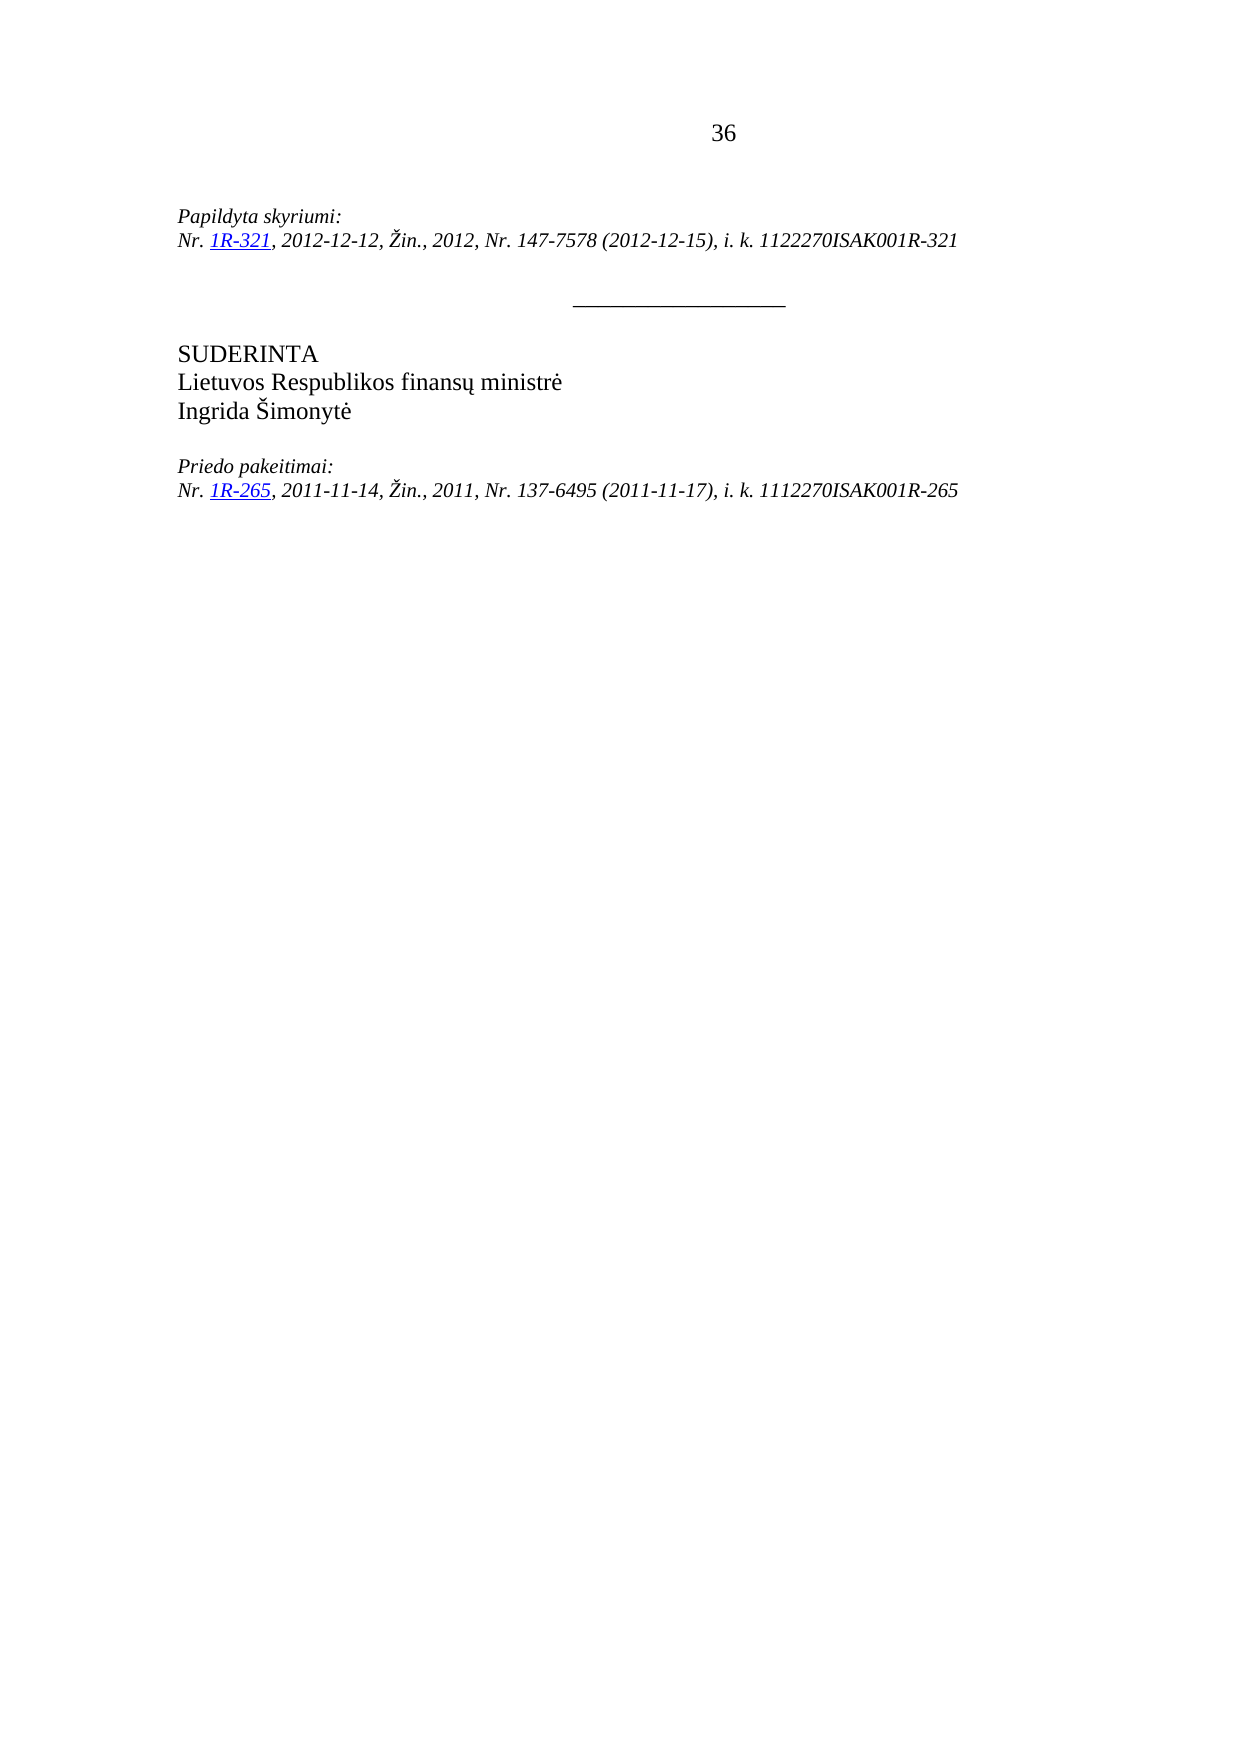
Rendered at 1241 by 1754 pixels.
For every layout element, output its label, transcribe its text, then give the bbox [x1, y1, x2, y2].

text Nr. 1R-265, 2011-11-14, Žin., 2011, Nr. 137-6495 (2011-11-17), i. k. 1112270ISAK001R-265 [177, 478, 1181, 502]
text SUDERINTA [177, 339, 1181, 367]
text Lietuvos Respublikos finansų ministrė [177, 367, 1181, 396]
text Priedo pakeitimai: [177, 454, 1181, 478]
text Papildyta skyriumi: [177, 204, 1181, 228]
text Nr. 1R-321, 2012-12-12, Žin., 2012, Nr. 147-7578 (2012-12-15), i. k. 1122270ISAK001R-321 [177, 228, 1181, 252]
text Ingrida Šimonytė [177, 396, 1181, 425]
text _________________ [177, 281, 1181, 310]
